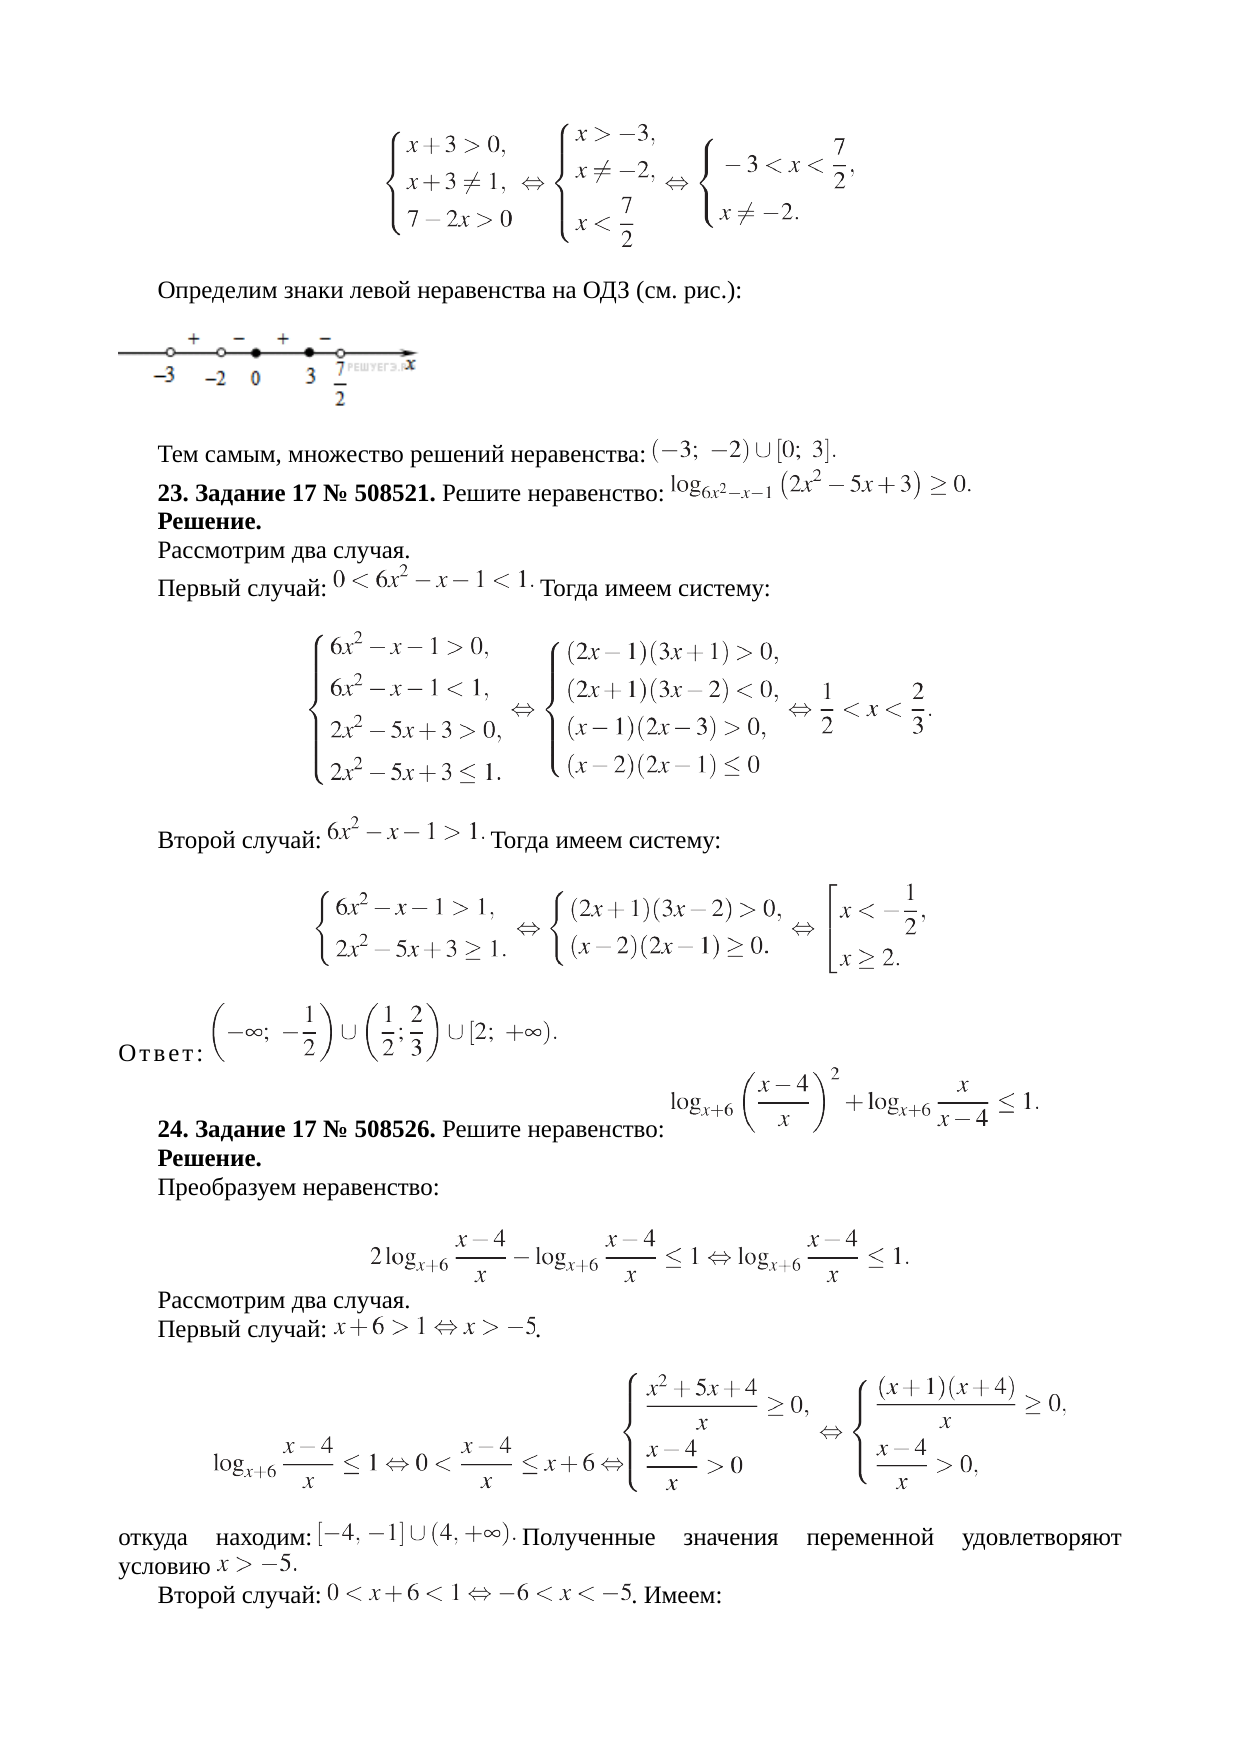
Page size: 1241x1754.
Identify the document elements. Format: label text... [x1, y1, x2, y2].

text Решение. [118, 506, 1122, 535]
text Тем самым, множество решений неравенства: [118, 438, 1122, 468]
picture [386, 118, 854, 247]
picture [333, 1315, 535, 1338]
picture [118, 332, 422, 409]
picture [315, 882, 925, 974]
text откуда находим: Полученные значения переменной удовлетворяют условию [118, 1521, 1122, 1580]
picture [370, 1229, 909, 1286]
text 23. Задание 17 № 508521. Решите неравенство: [118, 468, 1122, 506]
text 24. Задание 17 № 508526. Решите неравенство: [118, 1067, 1122, 1143]
text Второй случай: . Имеем: [118, 1580, 1122, 1608]
text Преобразуем неравенство: [118, 1172, 1122, 1200]
picture [652, 437, 836, 463]
text Первый случай: Тогда имеем систему: [118, 564, 1122, 602]
text Ответ: [118, 1002, 1122, 1067]
text Рассмотрим два случая. [118, 1285, 1122, 1314]
text Первый случай: . [118, 1314, 1122, 1343]
picture [671, 468, 971, 501]
picture [212, 1002, 557, 1062]
picture [333, 563, 534, 597]
picture [327, 816, 485, 849]
text Решение. [118, 1143, 1122, 1172]
picture [213, 1371, 1066, 1492]
picture [318, 1520, 516, 1546]
text Второй случай: Тогда имеем систему: [118, 816, 1122, 854]
picture [671, 1067, 1039, 1138]
text Рассмотрим два случая. [118, 535, 1122, 564]
picture [327, 1582, 631, 1604]
picture [309, 631, 932, 788]
picture [216, 1552, 297, 1575]
text Определим знаки левой неравенства на ОДЗ (см. рис.): [118, 275, 1122, 304]
